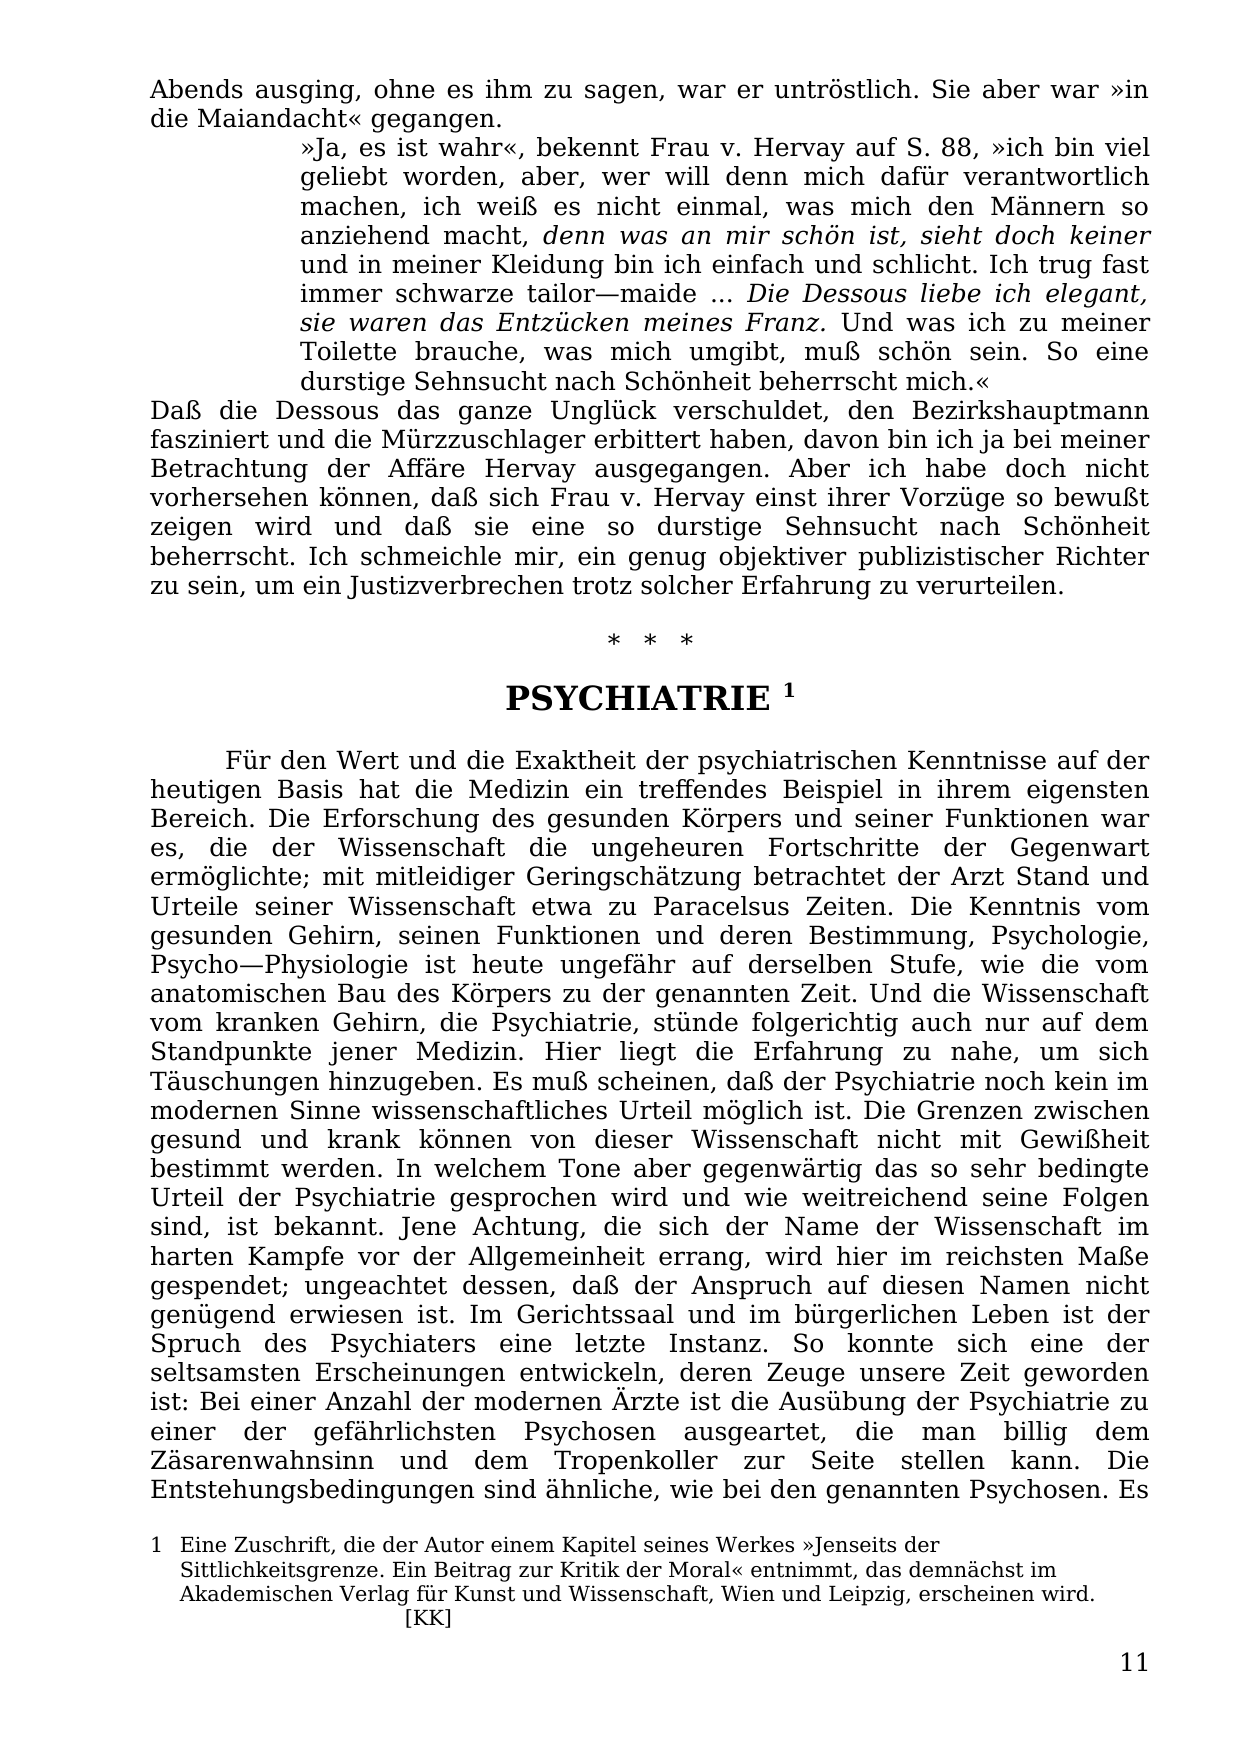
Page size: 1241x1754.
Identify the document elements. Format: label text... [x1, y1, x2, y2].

text Für den Wert und die Exaktheit der psychiatrischen Kenntnisse auf der heutigen Basis hat die Medizin ein treffendes Beispiel in ihrem eigensten Bereich. Die Erforschung des gesunden Körpers und seiner Funktionen war es, die der Wissenschaft die ungeheuren Fortschritte der Gegenwart ermöglichte; mit mitleidiger Geringschätzung betrachtet der Arzt Stand und Urteile seiner Wissenschaft etwa zu Paracelsus Zeiten. Die Kenntnis vom gesunden Gehirn, seinen Funktionen und deren Bestimmung, Psychologie, Psycho—Physiologie ist heute ungefähr auf derselben Stufe, wie die vom anatomischen Bau des Körpers zu der genannten Zeit. Und die Wissenschaft vom kranken Gehirn, die Psychiatrie, stünde folgerichtig auch nur auf dem Standpunkte jener Medizin. Hier liegt die Erfahrung zu nahe, um sich Täuschungen hinzugeben. Es muß scheinen, daß der Psychiatrie noch kein im modernen Sinne wissenschaftliches Urteil möglich ist. Die Grenzen zwischen gesund und krank können von dieser Wissenschaft nicht mit Gewißheit bestimmt werden. In welchem Tone aber gegenwärtig das so sehr bedingte Urteil der Psychiatrie gesprochen wird und wie weitreichend seine Folgen sind, ist bekannt. Jene Achtung, die sich der Name der Wissenschaft im harten Kampfe vor der Allgemeinheit errang, wird hier im reichsten Maße gespendet; ungeachtet dessen, daß der Anspruch auf diesen Namen nicht genügend erwiesen ist. Im Gerichtssaal und im bürgerlichen Leben ist der Spruch des Psychiaters eine letzte Instanz. So konnte sich eine der seltsamsten Erscheinungen entwickeln, deren Zeuge unsere Zeit geworden ist: Bei einer Anzahl der modernen Ärzte ist die Ausübung der Psychiatrie zu einer der gefährlichsten Psychosen ausgeartet, die man billig dem Zäsarenwahnsinn und dem Tropenkoller zur Seite stellen kann. Die Entstehungsbedingungen sind ähnliche, wie bei den genannten Psychosen. Es [150, 718, 1151, 1504]
text * * * [150, 629, 1151, 658]
text Daß die Dessous das ganze Unglück verschuldet, den Bezirkshauptmann fasziniert und die Mürzzuschlager erbittert haben, davon bin ich ja bei meiner Betrachtung der Affäre Hervay ausgegangen. Aber ich habe doch nicht vorhersehen können, daß sich Frau v. Hervay einst ihrer Vorzüge so bewußt zeigen wird und daß sie eine so durstige Sehnsucht nach Schönheit beherrscht. Ich schmeichle mir, ein genug objektiver publizistischer Richter zu sein, um ein Justizverbrechen trotz solcher Erfahrung zu verurteilen. [150, 396, 1151, 600]
text PSYCHIATRIE [150, 658, 1151, 718]
text »Ja, es ist wahr«, bekennt Frau v. Hervay auf S. 88, »ich bin viel geliebt worden, aber, wer will denn mich dafür verantwortlich machen, ich weiß es nicht einmal, was mich den Männern so anziehend macht, denn was an mir schön ist, sieht doch keiner und in meiner Kleidung bin ich einfach und schlicht. Ich trug fast immer schwarze tailor—maide ... Die Dessous liebe ich elegant, sie waren das Entzücken meines Franz. Und was ich zu meiner Toilette brauche, was mich umgibt, muß schön sein. So eine durstige Sehnsucht nach Schönheit beherrscht mich.« [300, 133, 1151, 396]
text Abends ausging, ohne es ihm zu sagen, war er untröstlich. Sie aber war »in die Maiandacht« gegangen. [150, 75, 1151, 133]
text Eine Zuschrift, die der Autor einem Kapitel seines Werkes »Jenseits der Sittlichkeitsgrenze. Ein Beitrag zur Kritik der Moral« entnimmt, das demnächst im Akademischen Verlag für Kunst und Wissenschaft, Wien und Leipzig, erscheinen wird. [KK] [150, 1533, 1151, 1631]
